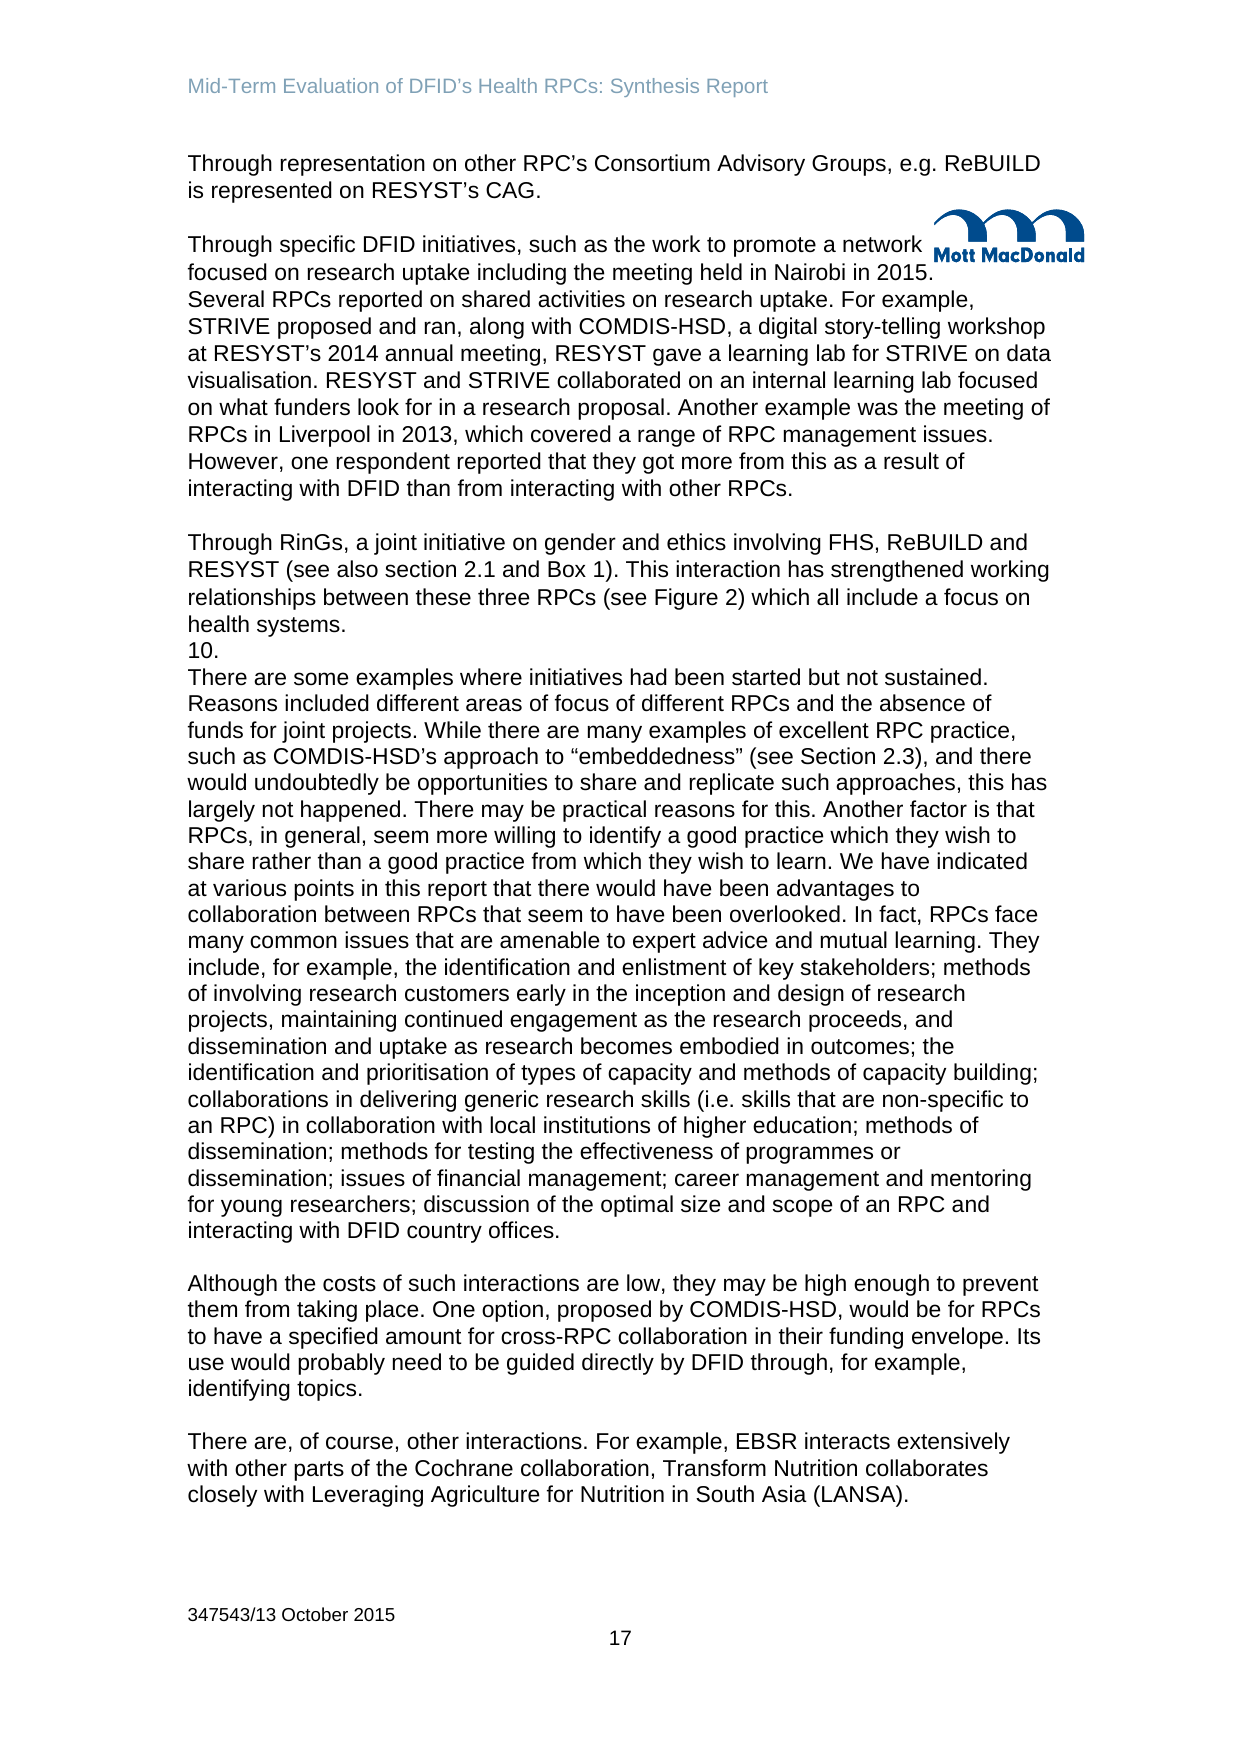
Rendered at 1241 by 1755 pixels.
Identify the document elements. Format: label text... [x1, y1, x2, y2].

text Through representation on other RPC’s Consortium Advisory Groups, e.g. ReBUILD is represented on RESYST’s CAG. [187, 150, 1053, 204]
text Although the costs of such interactions are low, they may be high enough to prevent them from taking place. One option, proposed by COMDIS-HSD, would be for RPCs to have a specified amount for cross-RPC collaboration in their funding envelope. Its use would probably need to be guided directly by DFID through, for example, identifying topics. [187, 1270, 1053, 1402]
text Through RinGs, a joint initiative on gender and ethics involving FHS, ReBUILD and RESYST (see also section 2.1 and Box 1). This interaction has strengthened working relationships between these three RPCs (see Figure 2) which all include a focus on health systems. [187, 529, 1053, 637]
text There are some examples where initiatives had been started but not sustained. Reasons included different areas of focus of different RPCs and the absence of funds for joint projects. While there are many examples of excellent RPC practice, such as COMDIS-HSD’s approach to “embeddedness” (see Section 2.3), and there would undoubtedly be opportunities to share and replicate such approaches, this has largely not happened. There may be practical reasons for this. Another factor is that RPCs, in general, seem more willing to identify a good practice which they wish to share rather than a good practice from which they wish to learn. We have indicated at various points in this report that there would have been advantages to collaboration between RPCs that seem to have been overlooked. In fact, RPCs face many common issues that are amenable to expert advice and mutual learning. They include, for example, the identification and enlistment of key stakeholders; methods of involving research customers early in the inception and design of research projects, maintaining continued engagement as the research proceeds, and dissemination and uptake as research becomes embodied in outcomes; the identification and prioritisation of types of capacity and methods of capacity building; collaborations in delivering generic research skills (i.e. skills that are non-specific to an RPC) in collaboration with local institutions of higher education; methods of dissemination; methods for testing the effectiveness of programmes or dissemination; issues of financial management; career management and mentoring for young researchers; discussion of the optimal size and scope of an RPC and interacting with DFID country offices. [187, 664, 1053, 1244]
text Through specific DFID initiatives, such as the work to promote a network focused on research uptake including the meeting held in Nairobi in 2015. Several RPCs reported on shared activities on research uptake. For example, STRIVE proposed and ran, along with COMDIS-HSD, a digital story-telling workshop at RESYST’s 2014 annual meeting, RESYST gave a learning lab for STRIVE on data visualisation. RESYST and STRIVE collaborated on an internal learning lab focused on what funders look for in a research proposal. Another example was the meeting of RPCs in Liverpool in 2013, which covered a range of RPC management issues. However, one respondent reported that they got more from this as a result of interacting with DFID than from interacting with other RPCs. [187, 231, 1053, 502]
text There are, of course, other interactions. For example, EBSR interacts extensively with other parts of the Cochrane collaboration, Transform Nutrition collaborates closely with Leveraging Agriculture for Nutrition in South Asia (LANSA). [187, 1428, 1053, 1507]
